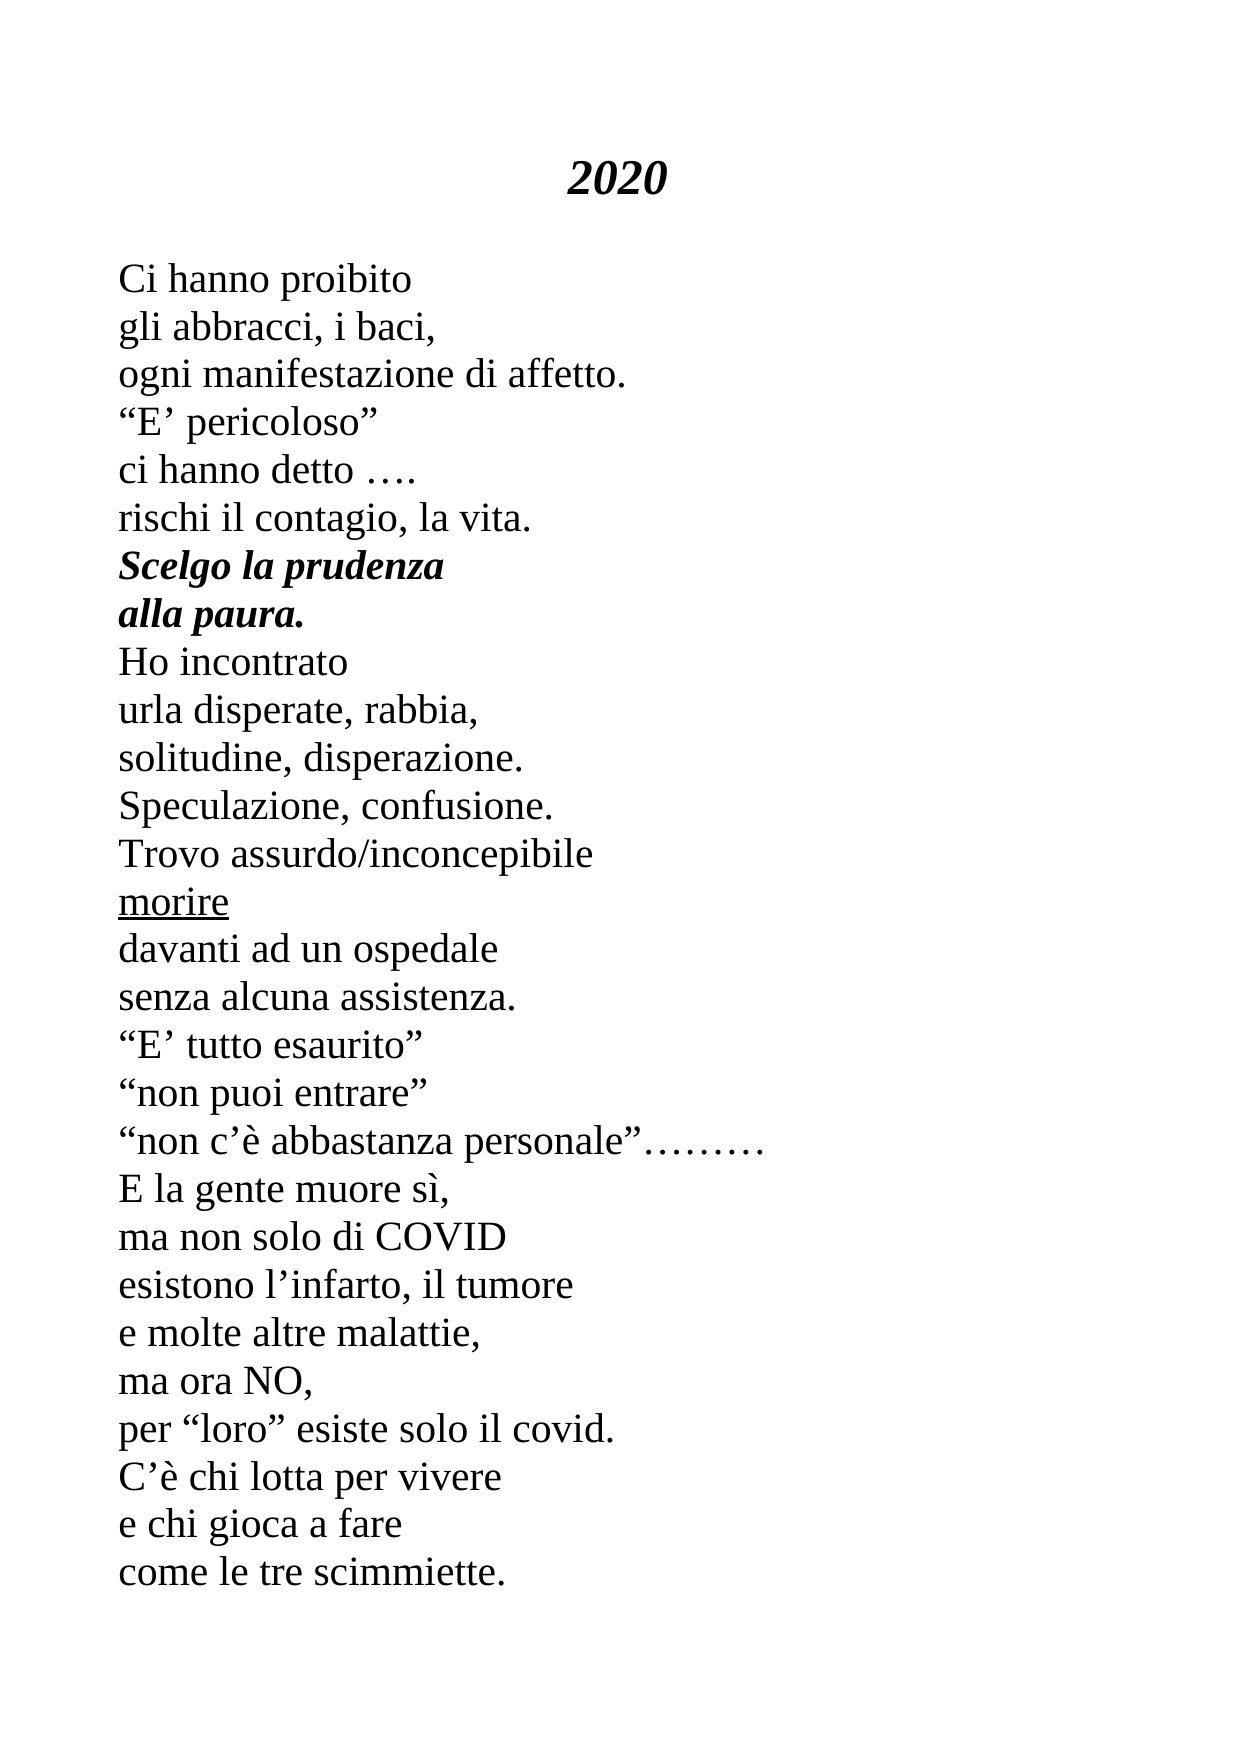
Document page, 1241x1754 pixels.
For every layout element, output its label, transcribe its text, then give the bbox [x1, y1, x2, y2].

text alla paura. [118, 588, 1122, 636]
text ma ora NO, [118, 1355, 1122, 1403]
text C’è chi lotta per vivere [118, 1451, 1122, 1499]
text solitudine, disperazione. [118, 732, 1122, 780]
text gli abbracci, i baci, [118, 301, 1122, 349]
text E la gente muore sì, [118, 1163, 1122, 1211]
text come le tre scimmiette. [118, 1547, 1122, 1595]
text “non puoi entrare” [118, 1068, 1122, 1116]
text ma non solo di COVID [118, 1211, 1122, 1259]
text morire [118, 876, 1122, 924]
text e chi gioca a fare [118, 1499, 1122, 1547]
text senza alcuna assistenza. [118, 972, 1122, 1020]
text Trovo assurdo/inconcepibile [118, 828, 1122, 876]
text Ci hanno proibito [118, 253, 1122, 301]
text 2020 [118, 148, 1122, 205]
text urla disperate, rabbia, [118, 684, 1122, 732]
text “non c’è abbastanza personale”……… [118, 1116, 1122, 1163]
text Speculazione, confusione. [118, 780, 1122, 828]
text esistono l’infarto, il tumore [118, 1259, 1122, 1307]
text “E’ tutto esaurito” [118, 1020, 1122, 1068]
text Scelgo la prudenza [118, 541, 1122, 588]
text “E’ pericoloso” [118, 397, 1122, 445]
text rischi il contagio, la vita. [118, 493, 1122, 541]
text ogni manifestazione di affetto. [118, 349, 1122, 397]
text e molte altre malattie, [118, 1307, 1122, 1355]
text Ho incontrato [118, 636, 1122, 684]
text davanti ad un ospedale [118, 924, 1122, 972]
text per “loro” esiste solo il covid. [118, 1403, 1122, 1451]
text ci hanno detto …. [118, 445, 1122, 493]
